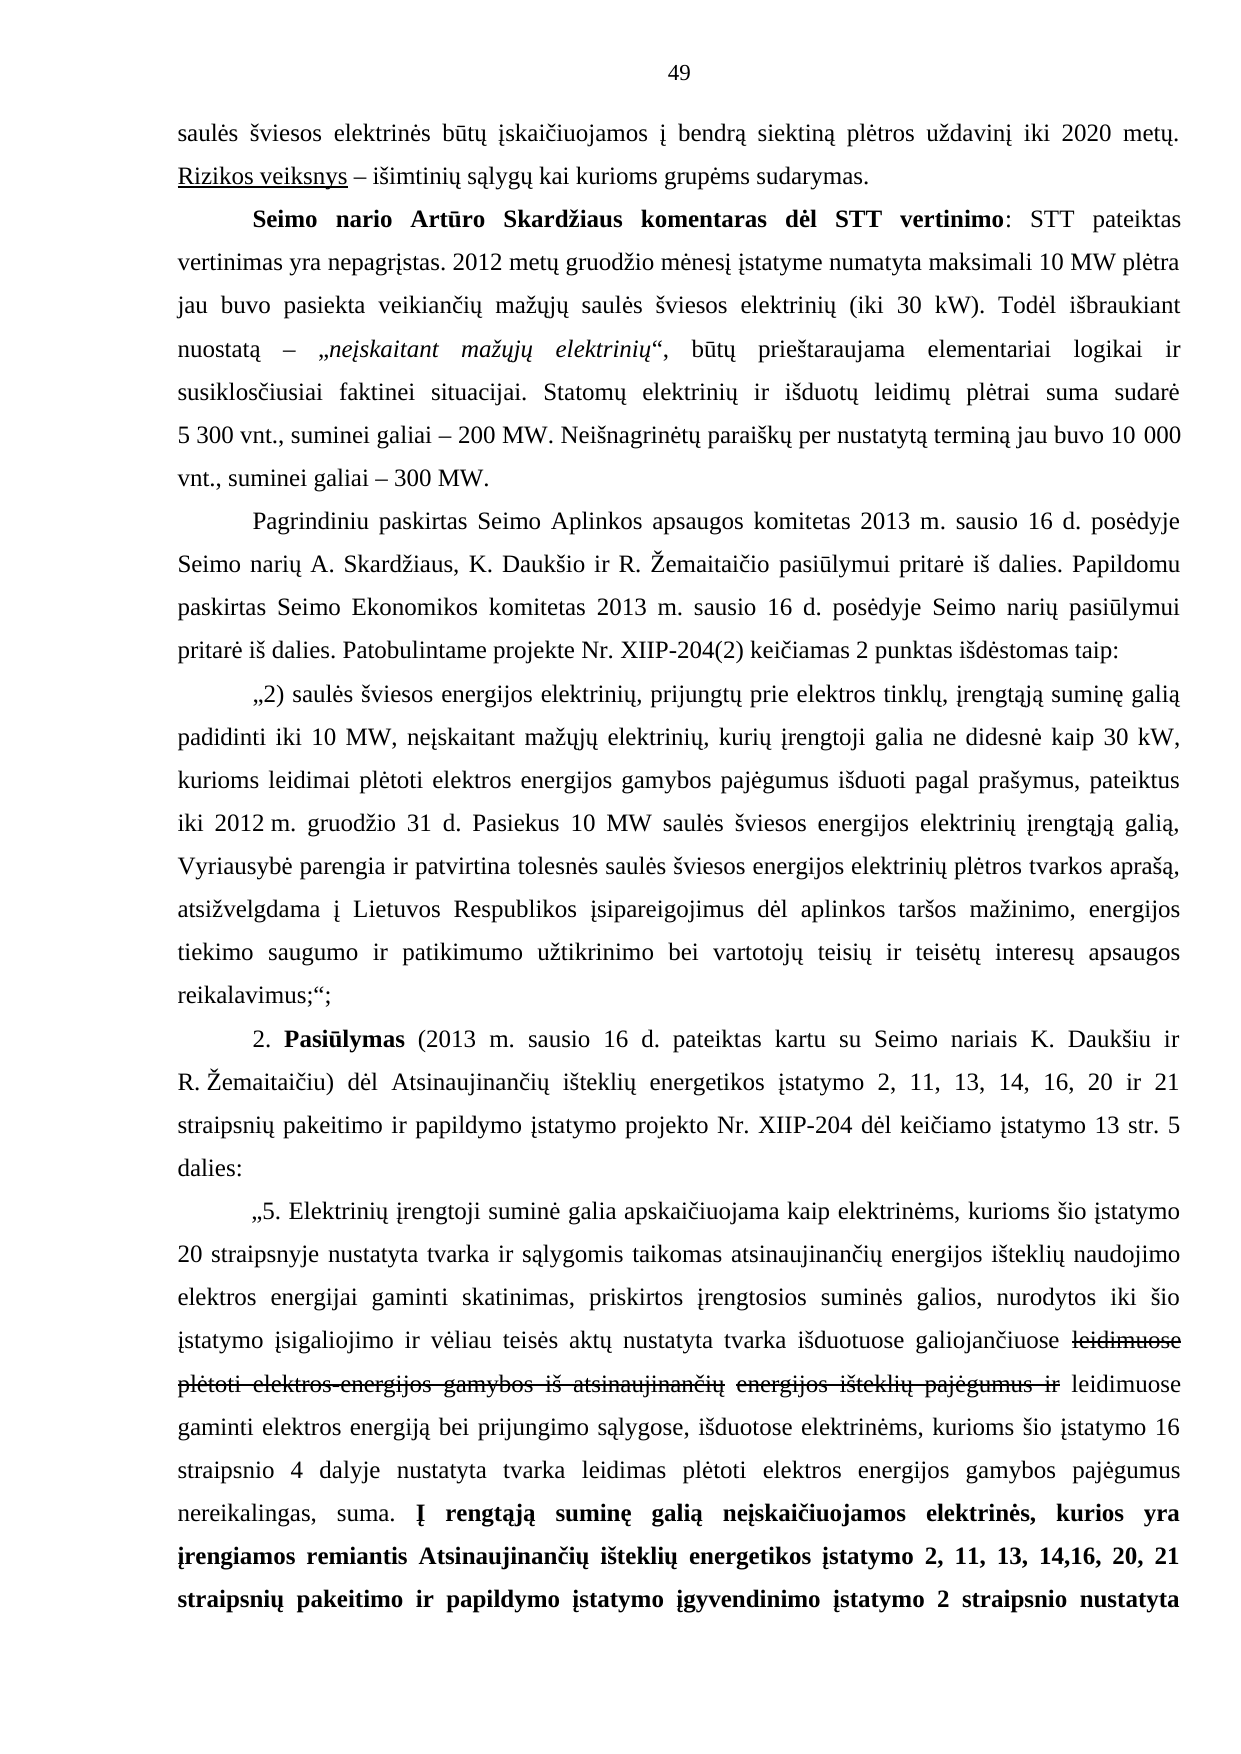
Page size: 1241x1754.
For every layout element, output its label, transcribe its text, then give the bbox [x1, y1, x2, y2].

text 2. Pasiūlymas (2013 m. sausio 16 d. pateiktas kartu su Seimo nariais K. Daukšiu ir R. Žemaitaičiu) dėl Atsinaujinančių išteklių energetikos įstatymo 2, 11, 13, 14, 16, 20 ir 21 straipsnių pakeitimo ir papildymo įstatymo projekto Nr. XIIP-204 dėl keičiamo įstatymo 13 str. 5 dalies: [177, 1024, 1181, 1182]
text „2) saulės šviesos energijos elektrinių, prijungtų prie elektros tinklų, įrengtąją suminę galią padidinti iki 10 MW, neįskaitant mažųjų elektrinių, kurių įrengtoji galia ne didesnė kaip 30 kW, kurioms leidimai plėtoti elektros energijos gamybos pajėgumus išduoti pagal prašymus, pateiktus iki 2012 m. gruodžio 31 d. Pasiekus 10 MW saulės šviesos energijos elektrinių įrengtąją galią, Vyriausybė parengia ir patvirtina tolesnės saulės šviesos energijos elektrinių plėtros tvarkos aprašą, atsižvelgdama į Lietuvos Respublikos įsipareigojimus dėl aplinkos taršos mažinimo, energijos tiekimo saugumo ir patikimumo užtikrinimo bei vartotojų teisių ir teisėtų interesų apsaugos reikalavimus;“; [177, 679, 1181, 1009]
text Pagrindiniu paskirtas Seimo Aplinkos apsaugos komitetas 2013 m. sausio 16 d. posėdyje Seimo narių A. Skardžiaus, K. Daukšio ir R. Žemaitaičio pasiūlymui pritarė iš dalies. Papildomu paskirtas Seimo Ekonomikos komitetas 2013 m. sausio 16 d. posėdyje Seimo narių pasiūlymui pritarė iš dalies. Patobulintame projekte Nr. XIIP-204(2) keičiamas 2 punktas išdėstomas taip: [177, 506, 1181, 664]
text Seimo nario Artūro Skardžiaus komentaras dėl STT vertinimo: STT pateiktas vertinimas yra nepagrįstas. 2012 metų gruodžio mėnesį įstatyme numatyta maksimali 10 MW plėtra jau buvo pasiekta veikiančių mažųjų saulės šviesos elektrinių (iki 30 kW). Todėl išbraukiant nuostatą – „neįskaitant mažųjų elektrinių“, būtų prieštaraujama elementariai logikai ir susiklosčiusiai faktinei situacijai. Statomų elektrinių ir išduotų leidimų plėtrai suma sudarė 5 300 vnt., suminei galiai – 200 MW. Neišnagrinėtų paraiškų per nustatytą terminą jau buvo 10 000 vnt., suminei galiai – 300 MW. [177, 204, 1181, 492]
text „5. Elektrinių įrengtoji suminė galia apskaičiuojama kaip elektrinėms, kurioms šio įstatymo 20 straipsnyje nustatyta tvarka ir sąlygomis taikomas atsinaujinančių energijos išteklių naudojimo elektros energijai gaminti skatinimas, priskirtos įrengtosios suminės galios, nurodytos iki šio įstatymo įsigaliojimo ir vėliau teisės aktų nustatyta tvarka išduotuose galiojančiuose leidimuose plėtoti elektros-energijos gamybos iš atsinaujinančių energijos išteklių pajėgumus ir leidimuose gaminti elektros energiją bei prijungimo sąlygose, išduotose elektrinėms, kurioms šio įstatymo 16 straipsnio 4 dalyje nustatyta tvarka leidimas plėtoti elektros energijos gamybos pajėgumus nereikalingas, suma. Į rengtąją suminę galią neįskaičiuojamos elektrinės, kurios yra įrengiamos remiantis Atsinaujinančių išteklių energetikos įstatymo 2, 11, 13, 14,16, 20, 21 straipsnių pakeitimo ir papildymo įstatymo įgyvendinimo įstatymo 2 straipsnio nustatyta [177, 1196, 1181, 1613]
text saulės šviesos elektrinės būtų įskaičiuojamos į bendrą siektiną plėtros uždavinį iki 2020 metų. Rizikos veiksnys – išimtinių sąlygų kai kurioms grupėms sudarymas. [177, 118, 1181, 190]
